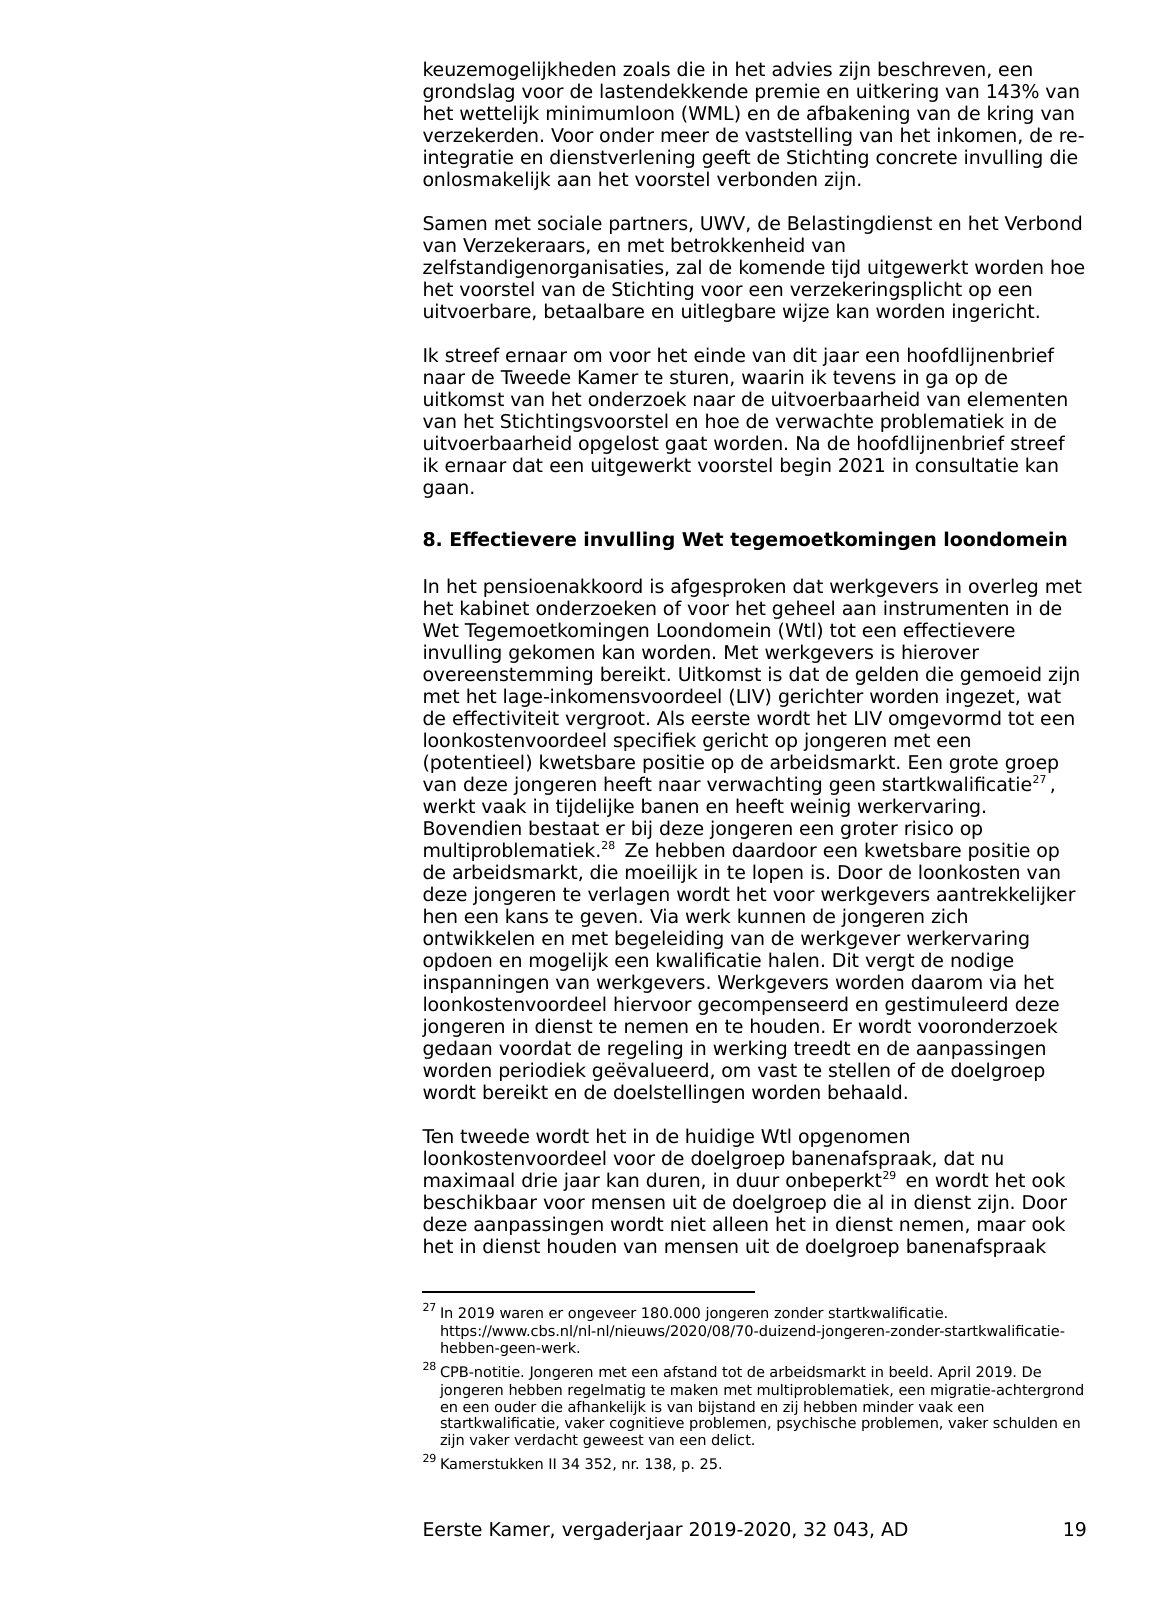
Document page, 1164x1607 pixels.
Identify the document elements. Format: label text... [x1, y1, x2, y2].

text Ten tweede wordt het in de huidige Wtl opgenomen loonkostenvoordeel voor de doelgroep banenafspraak, dat nu maximaal drie jaar kan duren, in duur onbeperkt en wordt het ook beschikbaar voor mensen uit de doelgroep die al in dienst zijn. Door deze aanpassingen wordt niet alleen het in dienst nemen, maar ook het in dienst houden van mensen uit de doelgroep banenafspraak [422, 1126, 1087, 1258]
text Kamerstukken II 34 352, nr. 138, p. 25. [422, 1452, 1087, 1474]
text keuzemogelijkheden zoals die in het advies zijn beschreven, een grondslag voor de lastendekkende premie en uitkering van 143% van het wettelijk minimumloon (WML) en de afbakening van de kring van verzekerden. Voor onder meer de vaststelling van het inkomen, de re-integratie en dienstverlening geeft de Stichting concrete invulling die onlosmakelijk aan het voorstel verbonden zijn. [422, 59, 1087, 191]
text Ik streef ernaar om voor het einde van dit jaar een hoofdlijnenbrief naar de Tweede Kamer te sturen, waarin ik tevens in ga op de uitkomst van het onderzoek naar de uitvoerbaarheid van elementen van het Stichtingsvoorstel en hoe de verwachte problematiek in de uitvoerbaarheid opgelost gaat worden. Na de hoofdlijnenbrief streef ik ernaar dat een uitgewerkt voorstel begin 2021 in consultatie kan gaan. [422, 345, 1087, 499]
text CPB-notitie. Jongeren met een afstand tot de arbeidsmarkt in beeld. April 2019. De jongeren hebben regelmatig te maken met multiproblematiek, een migratie-achtergrond en een ouder die afhankelijk is van bijstand en zij hebben minder vaak een startkwalificatie, vaker cognitieve problemen, psychische problemen, vaker schulden en zijn vaker verdacht geweest van een delict. [422, 1360, 1087, 1449]
text In 2019 waren er ongeveer 180.000 jongeren zonder startkwalificatie. https://www.cbs.nl/nl-nl/nieuws/2020/08/70-duizend-jongeren-zonder-startkwalificatie-hebben-geen-werk. [422, 1301, 1087, 1357]
subtitle 8. Effectievere invulling Wet tegemoetkomingen loondomein [422, 529, 1087, 551]
text In het pensioenakkoord is afgesproken dat werkgevers in overleg met het kabinet onderzoeken of voor het geheel aan instrumenten in de Wet Tegemoetkomingen Loondomein (Wtl) tot een effectievere invulling gekomen kan worden. Met werkgevers is hierover overeenstemming bereikt. Uitkomst is dat de gelden die gemoeid zijn met het lage-inkomensvoordeel (LIV) gerichter worden ingezet, wat de effectiviteit vergroot. Als eerste wordt het LIV omgevormd tot een loonkostenvoordeel specifiek gericht op jongeren met een (potentieel) kwetsbare positie op de arbeidsmarkt. Een grote groep van deze jongeren heeft naar verwachting geen startkwalificatie, werkt vaak in tijdelijke banen en heeft weinig werkervaring. Bovendien bestaat er bij deze jongeren een groter risico op multiproblematiek. Ze hebben daardoor een kwetsbare positie op de arbeidsmarkt, die moeilijk in te lopen is. Door de loonkosten van deze jongeren te verlagen wordt het voor werkgevers aantrekkelijker hen een kans te geven. Via werk kunnen de jongeren zich ontwikkelen en met begeleiding van de werkgever werkervaring opdoen en mogelijk een kwalificatie halen. Dit vergt de nodige inspanningen van werkgevers. Werkgevers worden daarom via het loonkostenvoordeel hiervoor gecompenseerd en gestimuleerd deze jongeren in dienst te nemen en te houden. Er wordt vooronderzoek gedaan voordat de regeling in werking treedt en de aanpassingen worden periodiek geëvalueerd, om vast te stellen of de doelgroep wordt bereikt en de doelstellingen worden behaald. [422, 576, 1087, 1103]
text Samen met sociale partners, UWV, de Belastingdienst en het Verbond van Verzekeraars, en met betrokkenheid van zelfstandigenorganisaties, zal de komende tijd uitgewerkt worden hoe het voorstel van de Stichting voor een verzekeringsplicht op een uitvoerbare, betaalbare en uitlegbare wijze kan worden ingericht. [422, 213, 1087, 323]
